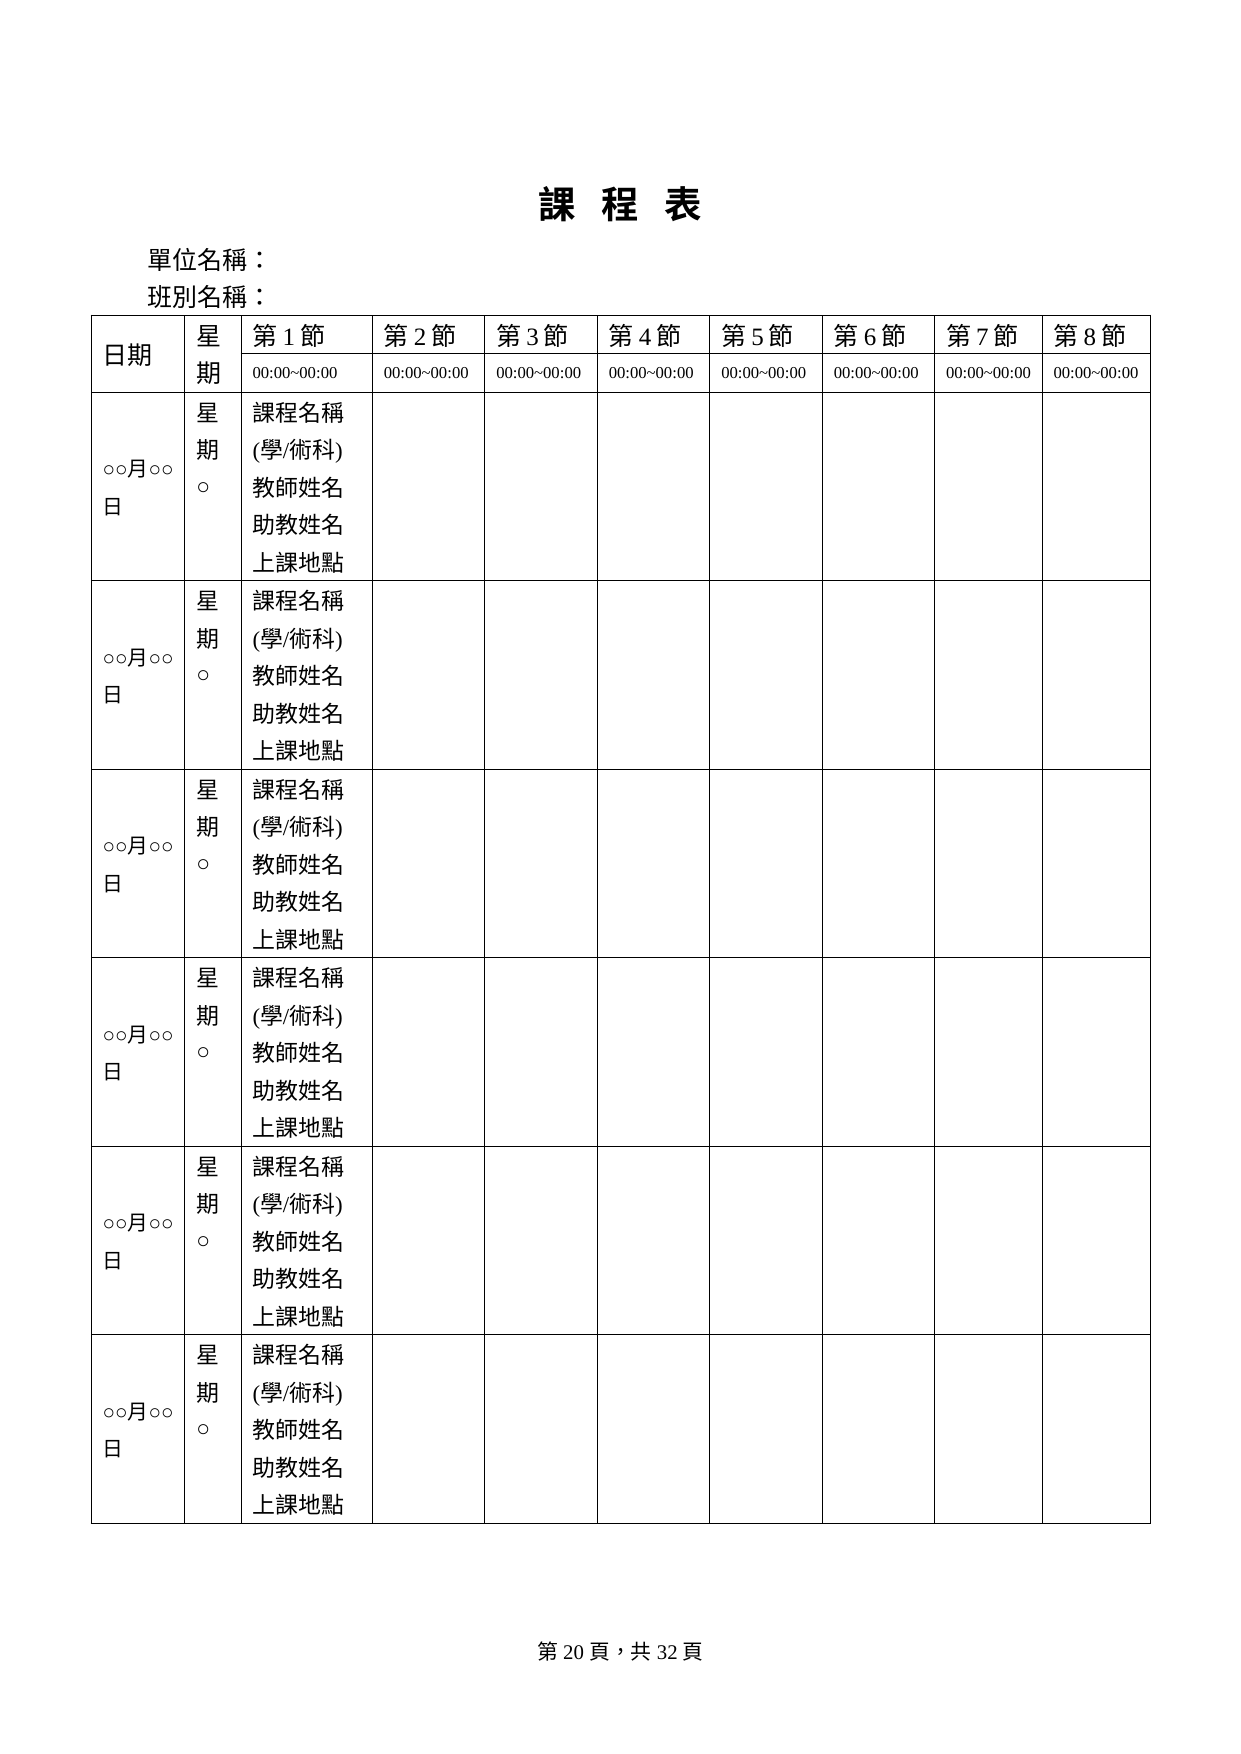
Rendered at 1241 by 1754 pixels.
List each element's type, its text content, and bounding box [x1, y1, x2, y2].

table_cell 星期○ [185, 770, 241, 957]
table_cell ○○月○○日 [92, 770, 184, 957]
table_cell ○○月○○日 [92, 1335, 184, 1523]
table_cell [598, 770, 709, 957]
table_cell 00:00~00:00 [598, 354, 709, 392]
table_cell [373, 1335, 484, 1523]
table_cell 課程名稱 (學/術科) 教師姓名 助教姓名 上課地點 [242, 958, 372, 1146]
table_cell 星期○ [185, 393, 241, 580]
table_cell [710, 393, 822, 580]
table_cell [935, 393, 1042, 580]
table_cell [485, 770, 597, 957]
table_header 第1節 [242, 316, 372, 353]
table_cell [598, 958, 709, 1146]
table_cell [710, 770, 822, 957]
table_cell 00:00~00:00 [823, 354, 934, 392]
table_cell [485, 393, 597, 580]
table_header 第4節 [598, 316, 709, 353]
table_cell [598, 1335, 709, 1523]
table_cell [1043, 1147, 1150, 1334]
table_cell ○○月○○日 [92, 581, 184, 769]
table_cell [935, 581, 1042, 769]
table_cell [823, 958, 934, 1146]
table_cell [373, 393, 484, 580]
table_cell [935, 1147, 1042, 1334]
table_header 第8節 [1043, 316, 1150, 353]
table_cell 星期○ [185, 1335, 241, 1523]
table_cell 課程名稱 (學/術科) 教師姓名 助教姓名 上課地點 [242, 581, 372, 769]
table_cell [1043, 958, 1150, 1146]
text 班別名稱： [148, 277, 1092, 314]
table_cell 星期○ [185, 581, 241, 769]
table_cell [1043, 770, 1150, 957]
table_cell [485, 1335, 597, 1523]
table_cell [485, 1147, 597, 1334]
table_cell [373, 770, 484, 957]
table_cell [823, 393, 934, 580]
table_cell 00:00~00:00 [935, 354, 1042, 392]
table_cell [710, 1335, 822, 1523]
table_cell [935, 770, 1042, 957]
table_cell [710, 958, 822, 1146]
text 課 程 表 [148, 164, 1092, 239]
table_cell 星期○ [185, 1147, 241, 1334]
table_cell [485, 958, 597, 1146]
table_cell [710, 581, 822, 769]
table_cell ○○月○○日 [92, 958, 184, 1146]
table_cell 00:00~00:00 [242, 354, 372, 392]
table_cell 00:00~00:00 [373, 354, 484, 392]
table_cell [1043, 1335, 1150, 1523]
table_cell [823, 1147, 934, 1334]
table_cell [598, 581, 709, 769]
table_cell 課程名稱 (學/術科) 教師姓名 助教姓名 上課地點 [242, 393, 372, 580]
table_cell 課程名稱 (學/術科) 教師姓名 助教姓名 上課地點 [242, 1147, 372, 1334]
table_cell [485, 581, 597, 769]
table_cell 星期○ [185, 958, 241, 1146]
table_cell [935, 1335, 1042, 1523]
text 單位名稱： [148, 239, 1092, 277]
table_cell [598, 393, 709, 580]
table_header 第6節 [823, 316, 934, 353]
table_cell [598, 1147, 709, 1334]
table_cell [1043, 581, 1150, 769]
table_header 第2節 [373, 316, 484, 353]
table_cell 課程名稱 (學/術科) 教師姓名 助教姓名 上課地點 [242, 1335, 372, 1523]
table_cell [373, 581, 484, 769]
table_cell [373, 958, 484, 1146]
table_cell 課程名稱 (學/術科) 教師姓名 助教姓名 上課地點 [242, 770, 372, 957]
table_header 第5節 [710, 316, 822, 353]
table_cell ○○月○○日 [92, 393, 184, 580]
table_cell [823, 581, 934, 769]
table_cell [935, 958, 1042, 1146]
table_cell [710, 1147, 822, 1334]
table_header 星期 [185, 316, 241, 392]
table_cell [1043, 393, 1150, 580]
table_cell 00:00~00:00 [710, 354, 822, 392]
table_header 日期 [92, 316, 184, 392]
table_cell 00:00~00:00 [1043, 354, 1150, 392]
table_cell [823, 770, 934, 957]
table_header 第7節 [935, 316, 1042, 353]
table_header 第3節 [485, 316, 597, 353]
table_cell [373, 1147, 484, 1334]
table_cell [823, 1335, 934, 1523]
table_cell 00:00~00:00 [485, 354, 597, 392]
table_cell ○○月○○日 [92, 1147, 184, 1334]
